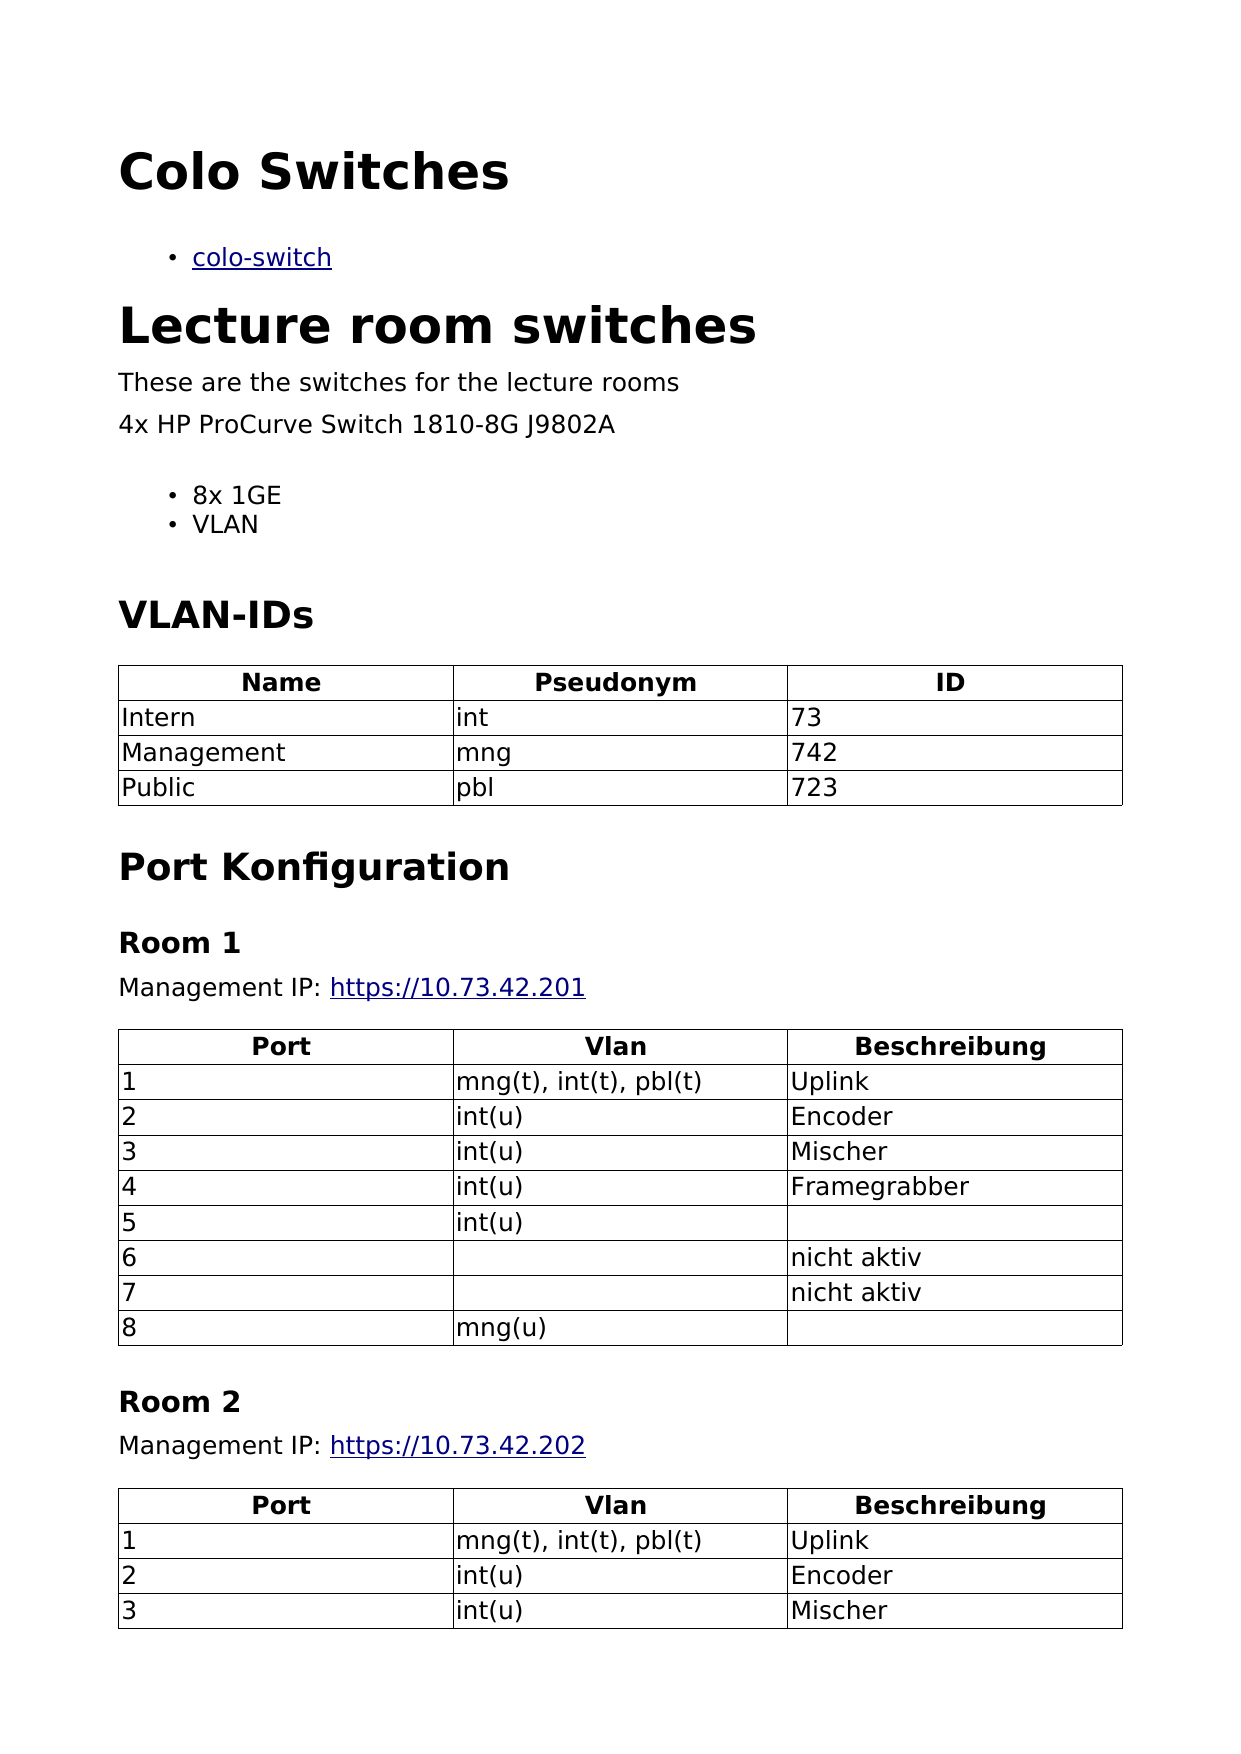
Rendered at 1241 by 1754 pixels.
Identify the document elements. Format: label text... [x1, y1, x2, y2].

table_header Name [119, 666, 453, 700]
table_cell 2 [119, 1559, 453, 1593]
text Management IP: https://10.73.42.201 [118, 973, 1122, 1002]
subtitle VLAN-IDs [118, 594, 1122, 637]
table_cell int [454, 701, 787, 735]
table_cell [454, 1241, 787, 1275]
table_cell int(u) [454, 1594, 787, 1628]
list VLAN [177, 510, 1122, 539]
table_cell mng(u) [454, 1311, 787, 1345]
table_header Port [119, 1489, 453, 1523]
table_cell Mischer [788, 1594, 1122, 1628]
table_cell nicht aktiv [788, 1241, 1122, 1275]
subtitle Room 1 [118, 926, 1122, 960]
subtitle Room 2 [118, 1385, 1122, 1419]
table_cell pbl [454, 771, 787, 805]
text These are the switches for the lecture rooms [118, 368, 1122, 397]
table_header Port [119, 1030, 453, 1064]
table_cell [788, 1206, 1122, 1240]
table_header Vlan [454, 1489, 787, 1523]
table_cell 3 [119, 1136, 453, 1169]
table_cell 4 [119, 1171, 453, 1205]
list 8x 1GE [177, 481, 1122, 510]
table_cell 7 [119, 1276, 453, 1310]
table_cell Intern [119, 701, 453, 735]
table_cell mng(t), int(t), pbl(t) [454, 1065, 787, 1099]
table_cell int(u) [454, 1136, 787, 1169]
list colo-switch [177, 243, 1122, 272]
subtitle Port Konfiguration [118, 845, 1122, 889]
subtitle Colo Switches [118, 143, 1122, 201]
table_header Beschreibung [788, 1030, 1122, 1064]
table_cell Mischer [788, 1136, 1122, 1169]
table_cell 723 [788, 771, 1122, 805]
table_cell 8 [119, 1311, 453, 1345]
table_cell Encoder [788, 1559, 1122, 1593]
table_cell int(u) [454, 1206, 787, 1240]
table_cell int(u) [454, 1171, 787, 1205]
table_cell Uplink [788, 1065, 1122, 1099]
subtitle Lecture room switches [118, 297, 1122, 356]
table_cell 73 [788, 701, 1122, 735]
table_cell 1 [119, 1524, 453, 1558]
table_cell Encoder [788, 1100, 1122, 1134]
table_cell Public [119, 771, 453, 805]
table_cell int(u) [454, 1100, 787, 1134]
table_cell 5 [119, 1206, 453, 1240]
table_cell [454, 1276, 787, 1310]
table_cell 6 [119, 1241, 453, 1275]
table_cell Framegrabber [788, 1171, 1122, 1205]
table_cell [788, 1311, 1122, 1345]
table_cell Management [119, 736, 453, 770]
table_header Vlan [454, 1030, 787, 1064]
table_cell int(u) [454, 1559, 787, 1593]
table_cell Uplink [788, 1524, 1122, 1558]
text Management IP: https://10.73.42.202 [118, 1431, 1122, 1461]
table_header Pseudonym [454, 666, 787, 700]
table_cell 3 [119, 1594, 453, 1628]
table_cell mng(t), int(t), pbl(t) [454, 1524, 787, 1558]
table_cell mng [454, 736, 787, 770]
table_cell 742 [788, 736, 1122, 770]
table_cell nicht aktiv [788, 1276, 1122, 1310]
table_header Beschreibung [788, 1489, 1122, 1523]
text 4x HP ProCurve Switch 1810-8G J9802A [118, 410, 1122, 439]
table_cell 1 [119, 1065, 453, 1099]
table_header ID [788, 666, 1122, 700]
table_cell 2 [119, 1100, 453, 1134]
